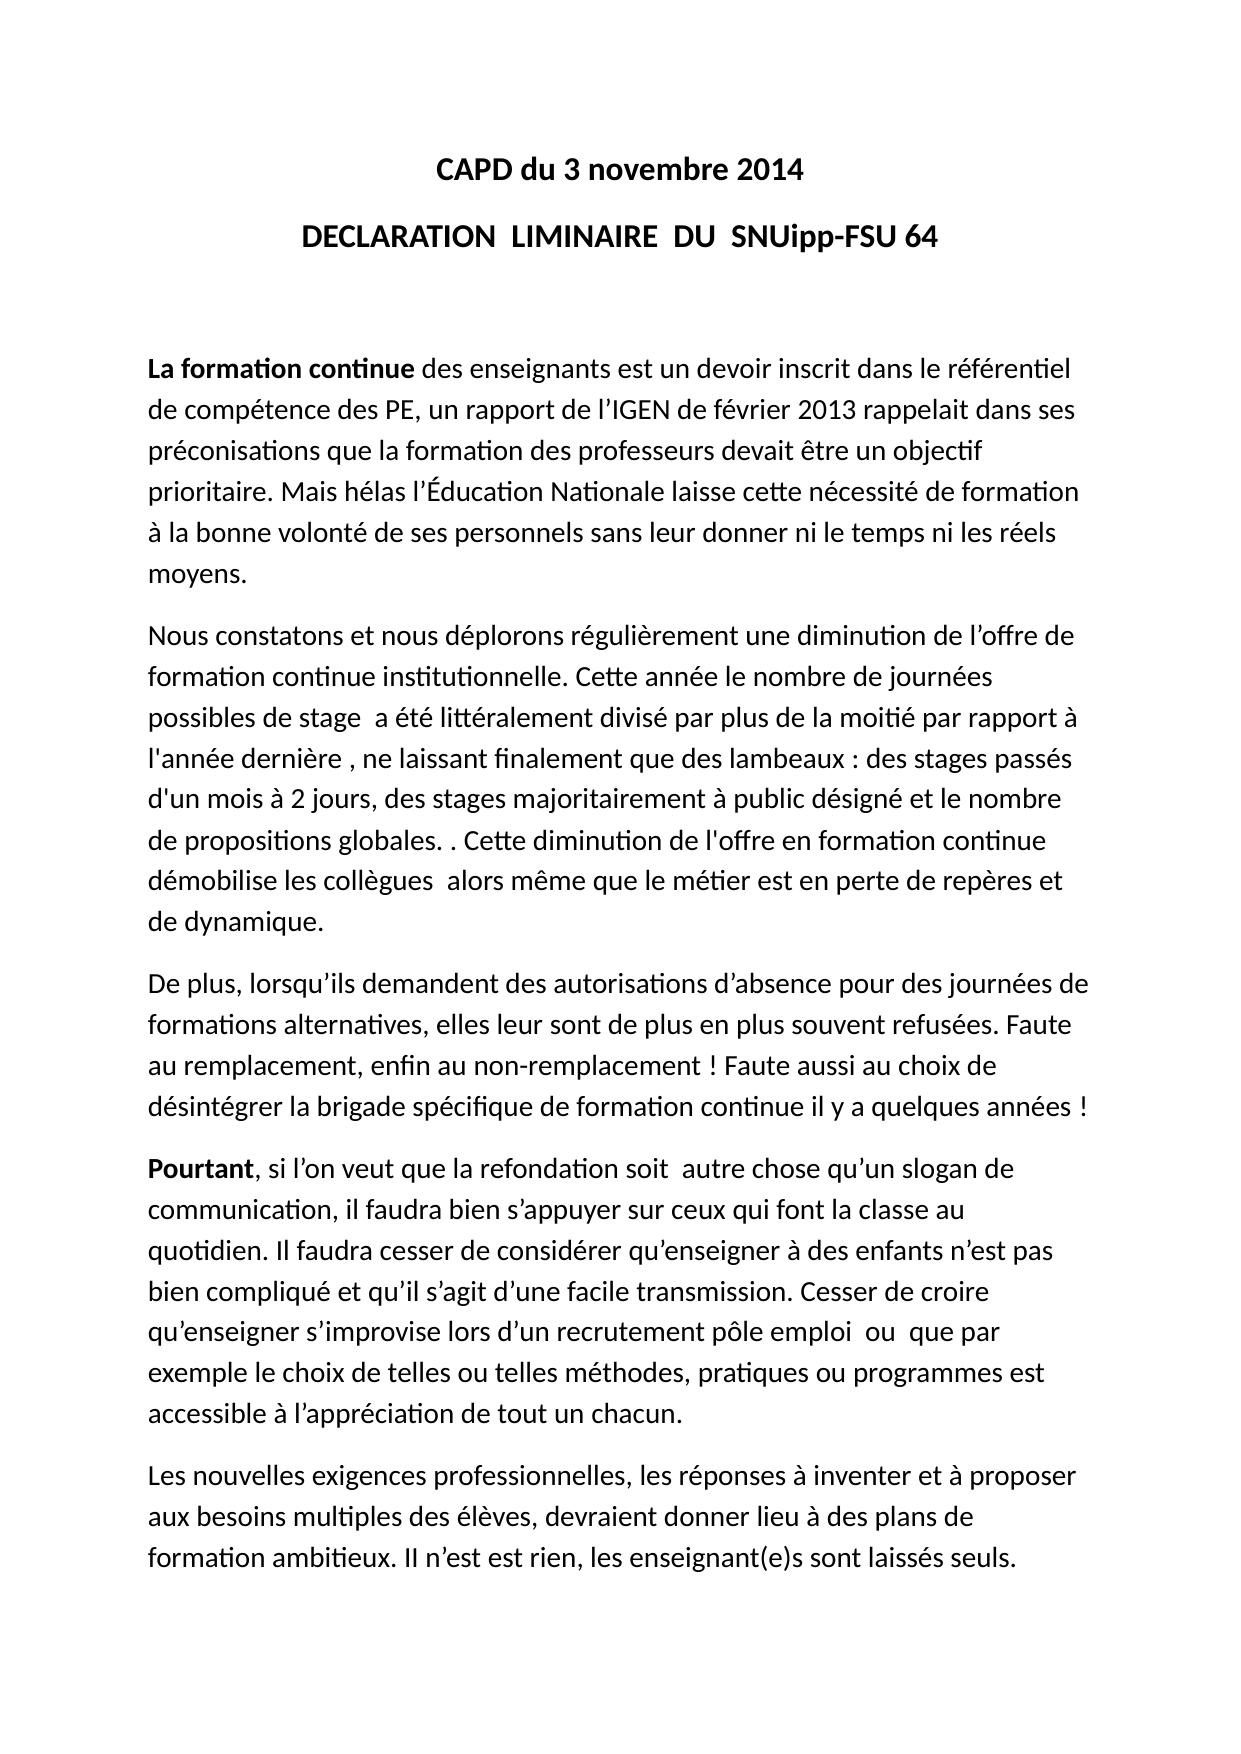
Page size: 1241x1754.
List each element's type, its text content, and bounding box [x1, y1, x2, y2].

text Pourtant, si l’on veut que la refondation soit autre chose qu’un slogan de communication, il faudra bien s’appuyer sur ceux qui font la classe au quotidien. Il faudra cesser de considérer qu’enseigner à des enfants n’est pas bien compliqué et qu’il s’agit d’une facile transmission. Cesser de croire qu’enseigner s’improvise lors d’un recrutement pôle emploi ou que par exemple le choix de telles ou telles méthodes, pratiques ou programmes est accessible à l’appréciation de tout un chacun. [148, 1150, 1093, 1431]
text Les nouvelles exigences professionnelles, les réponses à inventer et à proposer aux besoins multiples des élèves, devraient donner lieu à des plans de formation ambitieux. II n’est est rien, les enseignant(e)s sont laissés seuls. [148, 1457, 1093, 1575]
text Nous constatons et nous déplorons régulièrement une diminution de l’offre de formation continue institutionnelle. Cette année le nombre de journées possibles de stage a été littéralement divisé par plus de la moitié par rapport à l'année dernière , ne laissant finalement que des lambeaux : des stages passés d'un mois à 2 jours, des stages majoritairement à public désigné et le nombre de propositions globales. . Cette diminution de l'offre en formation continue démobilise les collègues alors même que le métier est en perte de repères et de dynamique. [148, 617, 1093, 939]
text CAPD du 3 novembre 2014 [148, 148, 1093, 188]
text DECLARATION LIMINAIRE DU SNUipp-FSU 64 [148, 215, 1093, 256]
text La formation continue des enseignants est un devoir inscrit dans le référentiel de compétence des PE, un rapport de l’IGEN de février 2013 rappelait dans ses préconisations que la formation des professeurs devait être un objectif prioritaire. Mais hélas l’Éducation Nationale laisse cette nécessité de formation à la bonne volonté de ses personnels sans leur donner ni le temps ni les réels moyens. [148, 350, 1093, 591]
text De plus, lorsqu’ils demandent des autorisations d’absence pour des journées de formations alternatives, elles leur sont de plus en plus souvent refusées. Faute au remplacement, enfin au non-remplacement ! Faute aussi au choix de désintégrer la brigade spécifique de formation continue il y a quelques années ! [148, 965, 1093, 1124]
